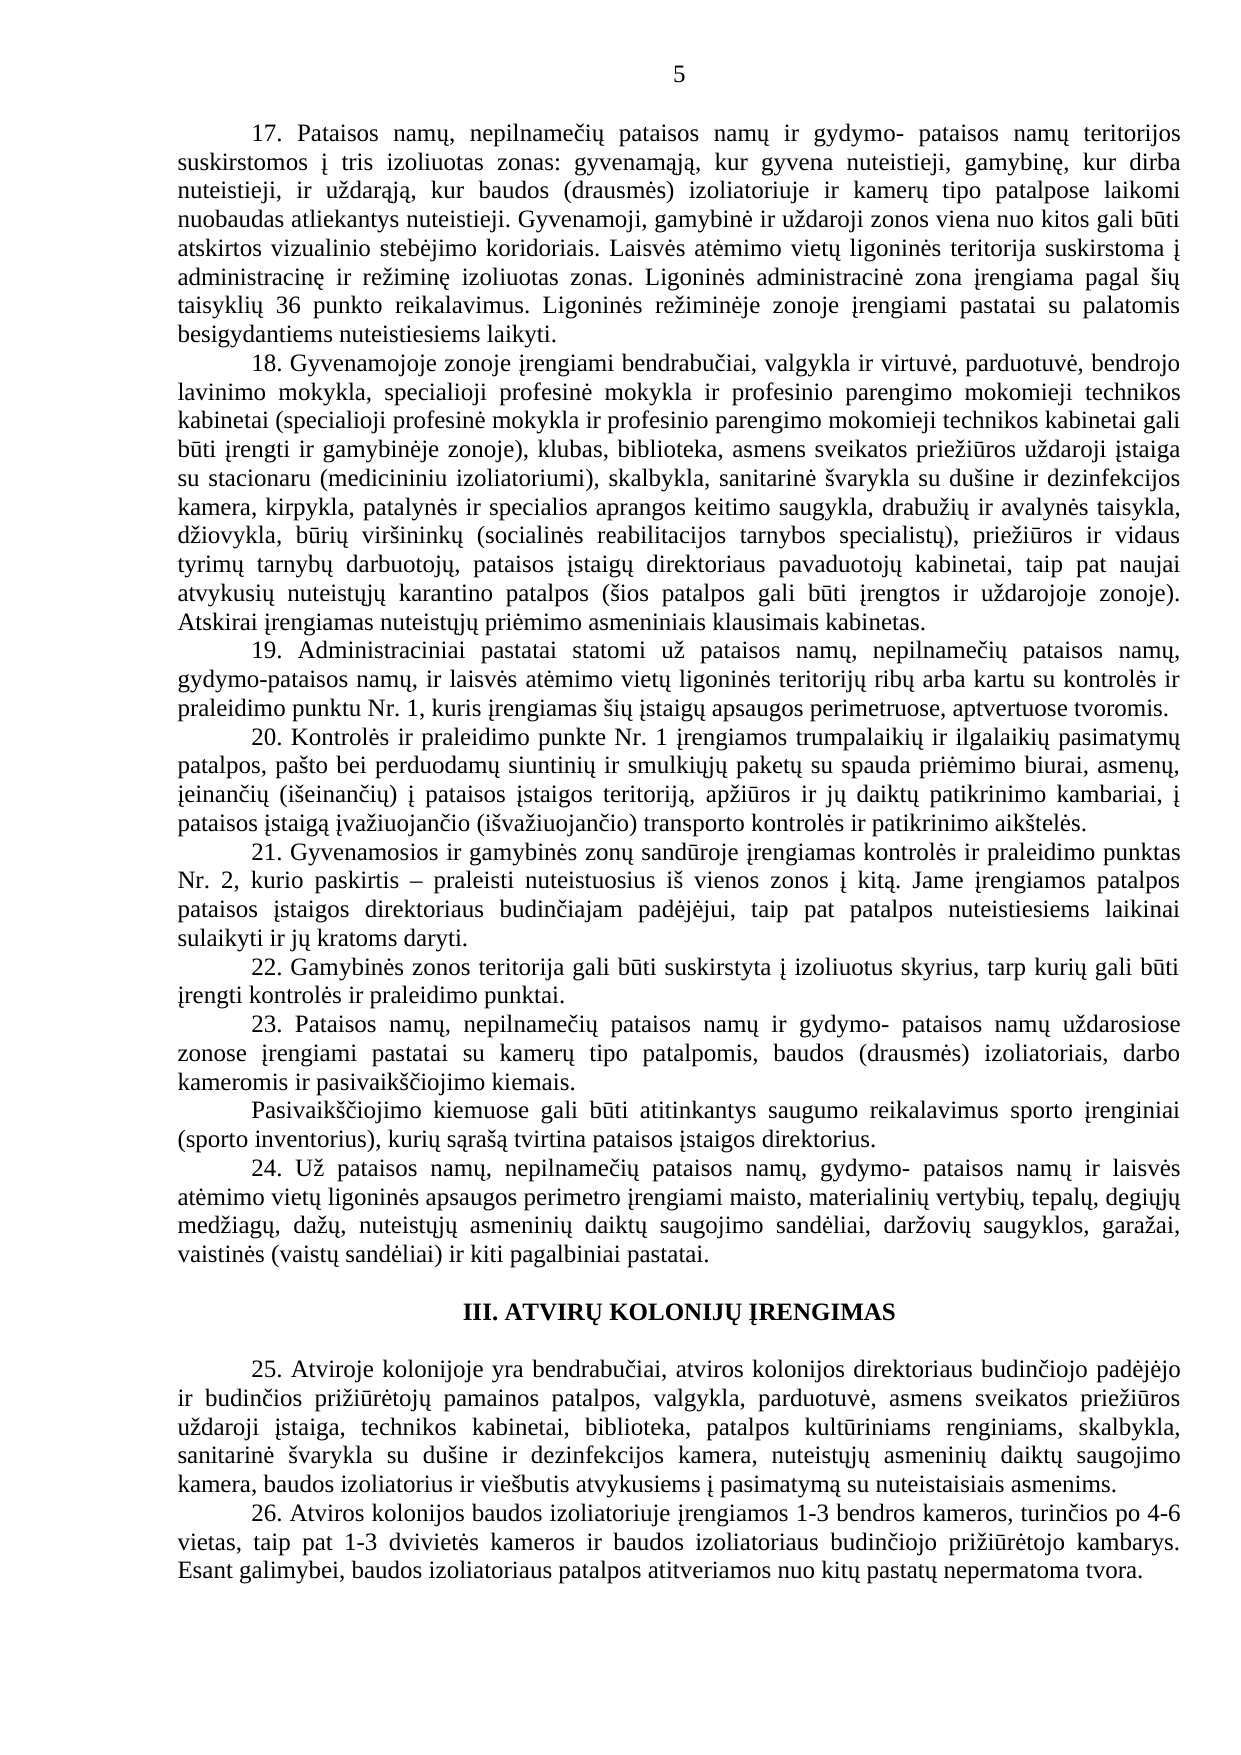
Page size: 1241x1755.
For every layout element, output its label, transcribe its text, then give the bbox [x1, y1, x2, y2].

text 24. Už pataisos namų, nepilnamečių pataisos namų, gydymo- pataisos namų ir laisvės atėmimo vietų ligoninės apsaugos perimetro įrengiami maisto, materialinių vertybių, tepalų, degiųjų medžiagų, dažų, nuteistųjų asmeninių daiktų saugojimo sandėliai, daržovių saugyklos, garažai, vaistinės (vaistų sandėliai) ir kiti pagalbiniai pastatai. [177, 1153, 1181, 1268]
text 17. Pataisos namų, nepilnamečių pataisos namų ir gydymo- pataisos namų teritorijos suskirstomos į tris izoliuotas zonas: gyvenamąją, kur gyvena nuteistieji, gamybinę, kur dirba nuteistieji, ir uždarąją, kur baudos (drausmės) izoliatoriuje ir kamerų tipo patalpose laikomi nuobaudas atliekantys nuteistieji. Gyvenamoji, gamybinė ir uždaroji zonos viena nuo kitos gali būti atskirtos vizualinio stebėjimo koridoriais. Laisvės atėmimo vietų ligoninės teritorija suskirstoma į administracinę ir režiminę izoliuotas zonas. Ligoninės administracinė zona įrengiama pagal šių taisyklių 36 punkto reikalavimus. Ligoninės režiminėje zonoje įrengiami pastatai su palatomis besigydantiems nuteistiesiems laikyti. [177, 118, 1181, 348]
text Pasivaikščiojimo kiemuose gali būti atitinkantys saugumo reikalavimus sporto įrenginiai (sporto inventorius), kurių sąrašą tvirtina pataisos įstaigos direktorius. [177, 1096, 1181, 1153]
text 21. Gyvenamosios ir gamybinės zonų sandūroje įrengiamas kontrolės ir praleidimo punktas Nr. 2, kurio paskirtis – praleisti nuteistuosius iš vienos zonos į kitą. Jame įrengiamos patalpos pataisos įstaigos direktoriaus budinčiajam padėjėjui, taip pat patalpos nuteistiesiems laikinai sulaikyti ir jų kratoms daryti. [177, 837, 1181, 952]
text III. ATVIRŲ KOLONIJŲ ĮRENGIMAS [177, 1297, 1181, 1326]
text 23. Pataisos namų, nepilnamečių pataisos namų ir gydymo- pataisos namų uždarosiose zonose įrengiami pastatai su kamerų tipo patalpomis, baudos (drausmės) izoliatoriais, darbo kameromis ir pasivaikščiojimo kiemais. [177, 1009, 1181, 1096]
text 20. Kontrolės ir praleidimo punkte Nr. 1 įrengiamos trumpalaikių ir ilgalaikių pasimatymų patalpos, pašto bei perduodamų siuntinių ir smulkiųjų paketų su spauda priėmimo biurai, asmenų, įeinančių (išeinančių) į pataisos įstaigos teritoriją, apžiūros ir jų daiktų patikrinimo kambariai, į pataisos įstaigą įvažiuojančio (išvažiuojančio) transporto kontrolės ir patikrinimo aikštelės. [177, 722, 1181, 837]
text 19. Administraciniai pastatai statomi už pataisos namų, nepilnamečių pataisos namų, gydymo-pataisos namų, ir laisvės atėmimo vietų ligoninės teritorijų ribų arba kartu su kontrolės ir praleidimo punktu Nr. 1, kuris įrengiamas šių įstaigų apsaugos perimetruose, aptvertuose tvoromis. [177, 636, 1181, 722]
text 18. Gyvenamojoje zonoje įrengiami bendrabučiai, valgykla ir virtuvė, parduotuvė, bendrojo lavinimo mokykla, specialioji profesinė mokykla ir profesinio parengimo mokomieji technikos kabinetai (specialioji profesinė mokykla ir profesinio parengimo mokomieji technikos kabinetai gali būti įrengti ir gamybinėje zonoje), klubas, biblioteka, asmens sveikatos priežiūros uždaroji įstaiga su stacionaru (medicininiu izoliatoriumi), skalbykla, sanitarinė švarykla su dušine ir dezinfekcijos kamera, kirpykla, patalynės ir specialios aprangos keitimo saugykla, drabužių ir avalynės taisykla, džiovykla, būrių viršininkų (socialinės reabilitacijos tarnybos specialistų), priežiūros ir vidaus tyrimų tarnybų darbuotojų, pataisos įstaigų direktoriaus pavaduotojų kabinetai, taip pat naujai atvykusių nuteistųjų karantino patalpos (šios patalpos gali būti įrengtos ir uždarojoje zonoje). Atskirai įrengiamas nuteistųjų priėmimo asmeniniais klausimais kabinetas. [177, 348, 1181, 636]
text 25. Atviroje kolonijoje yra bendrabučiai, atviros kolonijos direktoriaus budinčiojo padėjėjo ir budinčios prižiūrėtojų pamainos patalpos, valgykla, parduotuvė, asmens sveikatos priežiūros uždaroji įstaiga, technikos kabinetai, biblioteka, patalpos kultūriniams renginiams, skalbykla, sanitarinė švarykla su dušine ir dezinfekcijos kamera, nuteistųjų asmeninių daiktų saugojimo kamera, baudos izoliatorius ir viešbutis atvykusiems į pasimatymą su nuteistaisiais asmenims. [177, 1354, 1181, 1498]
text 22. Gamybinės zonos teritorija gali būti suskirstyta į izoliuotus skyrius, tarp kurių gali būti įrengti kontrolės ir praleidimo punktai. [177, 952, 1181, 1009]
text 26. Atviros kolonijos baudos izoliatoriuje įrengiamos 1-3 bendros kameros, turinčios po 4-6 vietas, taip pat 1-3 dvivietės kameros ir baudos izoliatoriaus budinčiojo prižiūrėtojo kambarys. Esant galimybei, baudos izoliatoriaus patalpos atitveriamos nuo kitų pastatų nepermatoma tvora. [177, 1498, 1181, 1584]
